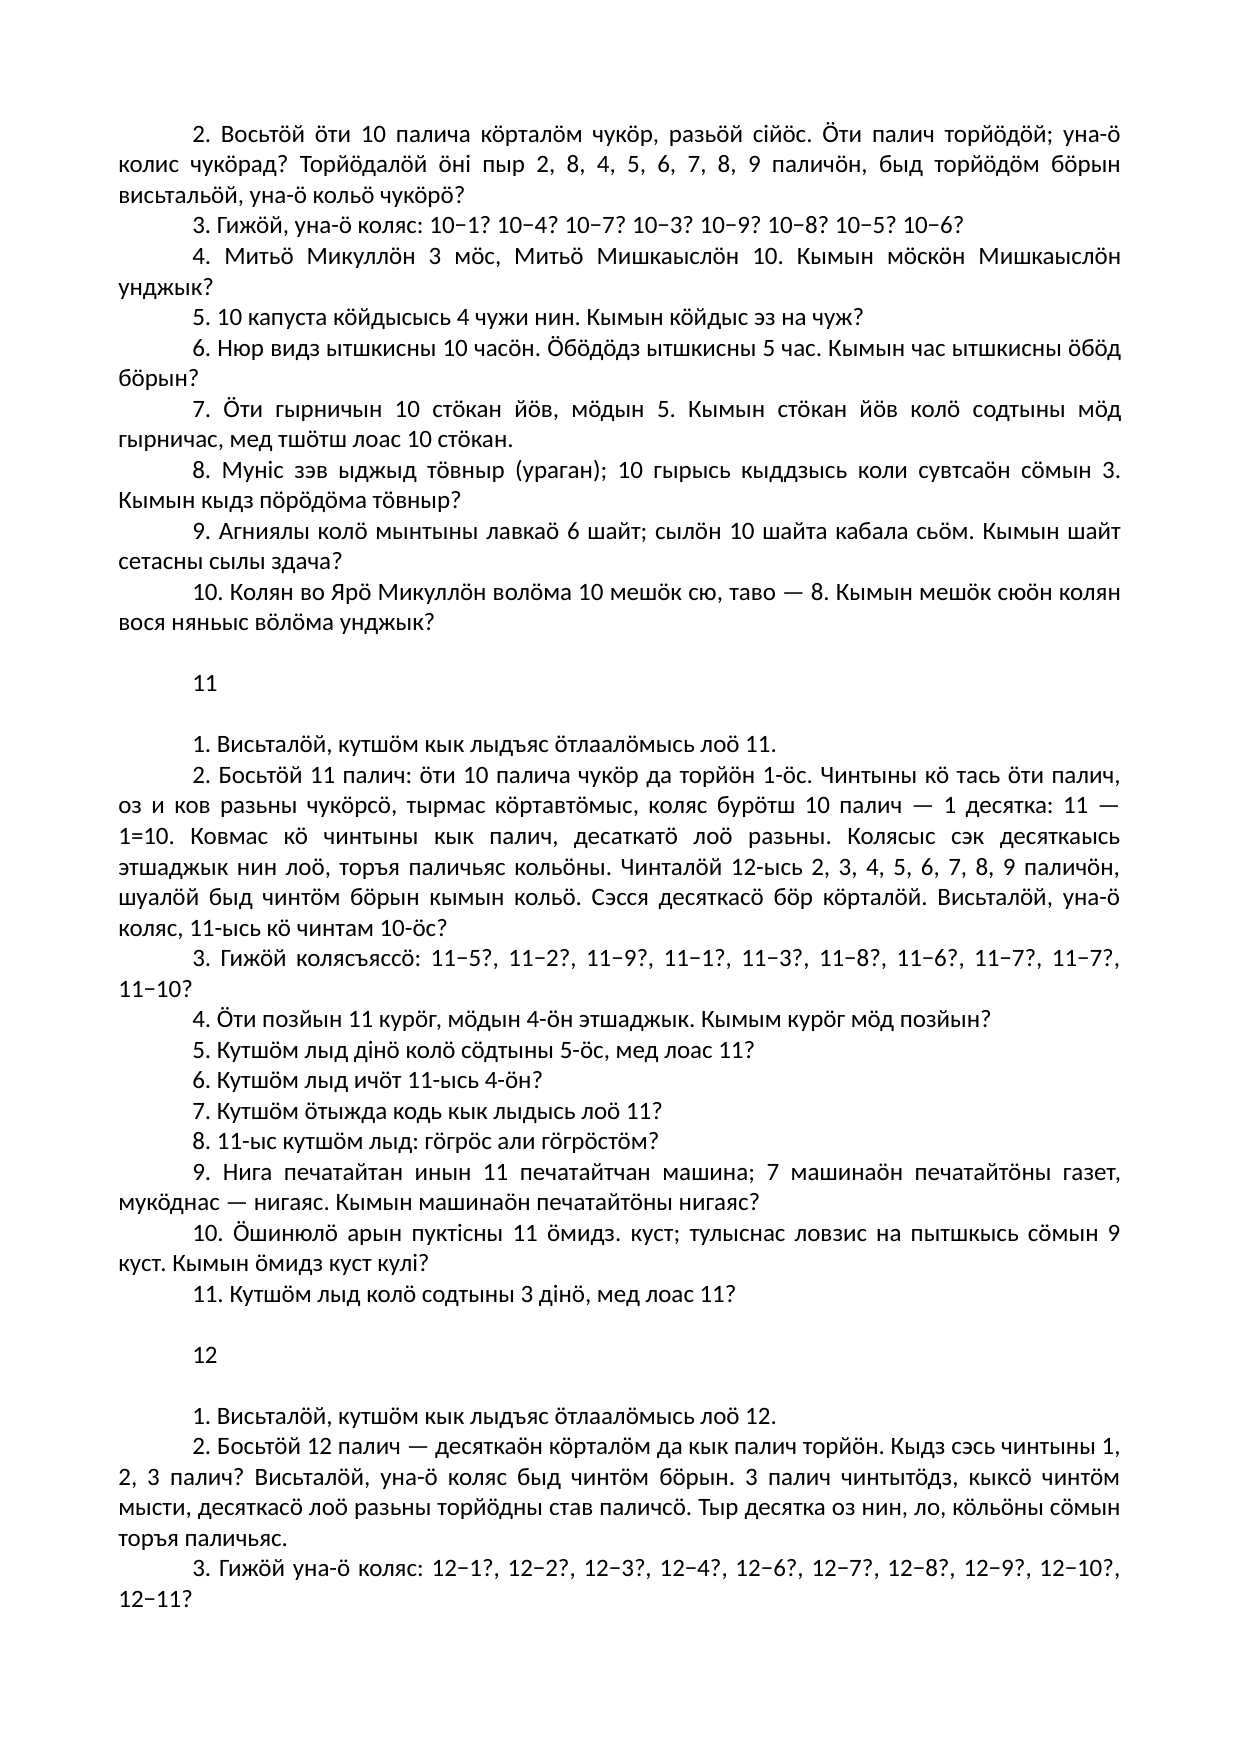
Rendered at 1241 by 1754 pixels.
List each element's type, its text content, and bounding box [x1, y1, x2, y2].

text 2. Босьтӧй 12 палич — десяткаӧн кӧрталӧм да кык палич торйӧн. Кыдз сэсь чинтыны 1, 2, 3 палич? Висьталӧй, уна-ӧ коляс быд чинтӧм бӧрын. 3 палич чинтытӧдз, кыксӧ чинтӧм мысти, десяткасӧ лоӧ разьны торйӧдны став паличсӧ. Тыр десятка оз нин, ло, кӧльӧны сӧмын торъя паличьяс. [118, 1431, 1122, 1553]
text 2. Восьтӧй ӧти 10 палича кӧрталӧм чукӧр, разьӧй сійӧс. Ӧти палич торйӧдӧй; уна-ӧ колис чукӧрад? Торйӧдалӧй ӧні пыр 2, 8, 4, 5, 6, 7, 8, 9 паличӧн, быд торйӧдӧм бӧрын висьтальӧй, уна-ӧ кольӧ чукӧрӧ? [118, 118, 1122, 210]
text 9. Нига печатайтан инын 11 печатайтчан машина; 7 машинаӧн печатайтӧны газет, мукӧднас — нигаяс. Кымын машинаӧн печатайтӧны нигаяс? [118, 1156, 1122, 1217]
text 7. Кутшӧм ӧтыжда кодь кык лыдысь лоӧ 11? [118, 1095, 1122, 1125]
text 2. Босьтӧй 11 палич: ӧти 10 палича чукӧр да торйӧн 1-ӧс. Чинтыны кӧ тась ӧти палич, оз и ков разьны чукӧрсӧ, тырмас кӧртавтӧмыс, коляс бурӧтш 10 палич — 1 десятка: 11 — 1=10. Ковмас кӧ чинтыны кык палич, десаткатӧ лоӧ разьны. Колясыс сэк десяткаысь этшаджык нин лоӧ, торъя паличьяс кольӧны. Чинталӧй 12-ысь 2, 3, 4, 5, 6, 7, 8, 9 паличӧн, шуалӧй быд чинтӧм бӧрын кымын кольӧ. Сэсся десяткасӧ бӧр кӧрталӧй. Висьталӧй, уна-ӧ коляс, 11-ысь кӧ чинтам 10-ӧс? [118, 759, 1122, 942]
text 11. Кутшӧм лыд колӧ содтыны 3 дінӧ, мед лоас 11? [118, 1278, 1122, 1308]
text 8. 11-ыс кутшӧм лыд: гӧгрӧс али гӧгрӧстӧм? [118, 1125, 1122, 1156]
text 12 [118, 1339, 1122, 1369]
text 6. Кутшӧм лыд ичӧт 11-ысь 4-ӧн? [118, 1064, 1122, 1095]
text 4. Ӧти позйын 11 курӧг, мӧдын 4-ӧн этшаджык. Кымым курӧг мӧд позйын? [118, 1003, 1122, 1034]
text 3. Гижӧй уна-ӧ коляс: 12−1?, 12−2?, 12−3?, 12−4?, 12−6?, 12−7?, 12−8?, 12−9?, 12−10?, 12−11? [118, 1553, 1122, 1614]
text 1. Висьталӧй, кутшӧм кык лыдъяс ӧтлаалӧмысь лоӧ 11. [118, 728, 1122, 759]
text 3. Гижӧй колясъяссӧ: 11−5?, 11−2?, 11−9?, 11−1?, 11−3?, 11−8?, 11−6?, 11−7?, 11−7?, 11−10? [118, 942, 1122, 1003]
text 10. Колян во Ярӧ Микуллӧн волӧма 10 мешӧк сю, таво — 8. Кымын мешӧк сюӧн колян вося няньыс вӧлӧма унджык? [118, 576, 1122, 637]
text 7. Ӧти гырничын 10 стӧкан йӧв, мӧдын 5. Кымын стӧкан йӧв колӧ содтыны мӧд гырничас, мед тшӧтш лоас 10 стӧкан. [118, 393, 1122, 454]
text 6. Нюр видз ытшкисны 10 часӧн. Ӧбӧдӧдз ытшкисны 5 час. Кымын час ытшкисны ӧбӧд бӧрын? [118, 332, 1122, 393]
text 5. Кутшӧм лыд дінӧ колӧ сӧдтыны 5-ӧс, мед лоас 11? [118, 1034, 1122, 1064]
text 10. Ӧшинюлӧ арын пуктісны 11 ӧмидз. куст; тулыснас ловзис на пытшкысь сӧмын 9 куст. Кымын ӧмидз куст кулі? [118, 1217, 1122, 1278]
text 9. Агниялы колӧ мынтыны лавкаӧ 6 шайт; сылӧн 10 шайта кабала сьӧм. Кымын шайт сетасны сылы здача? [118, 515, 1122, 576]
text 1. Висьталӧй, кутшӧм кык лыдъяс ӧтлаалӧмысь лоӧ 12. [118, 1400, 1122, 1431]
text 11 [118, 667, 1122, 698]
text 4. Митьӧ Микуллӧн 3 мӧс, Митьӧ Мишкаыслӧн 10. Кымын мӧскӧн Мишкаыслӧн унджык? [118, 240, 1122, 301]
text 8. Муніс зэв ыджыд тӧвныр (ураган); 10 гырысь кыддзысь коли сувтсаӧн сӧмын 3. Кымын кыдз пӧрӧдӧма тӧвныр? [118, 454, 1122, 515]
text 3. Гижӧй, уна-ӧ коляс: 10−1? 10−4? 10−7? 10−3? 10−9? 10−8? 10−5? 10−6? [118, 210, 1122, 240]
text 5. 10 капуста кӧйдысысь 4 чужи нин. Кымын кӧйдыс эз на чуж? [118, 301, 1122, 332]
